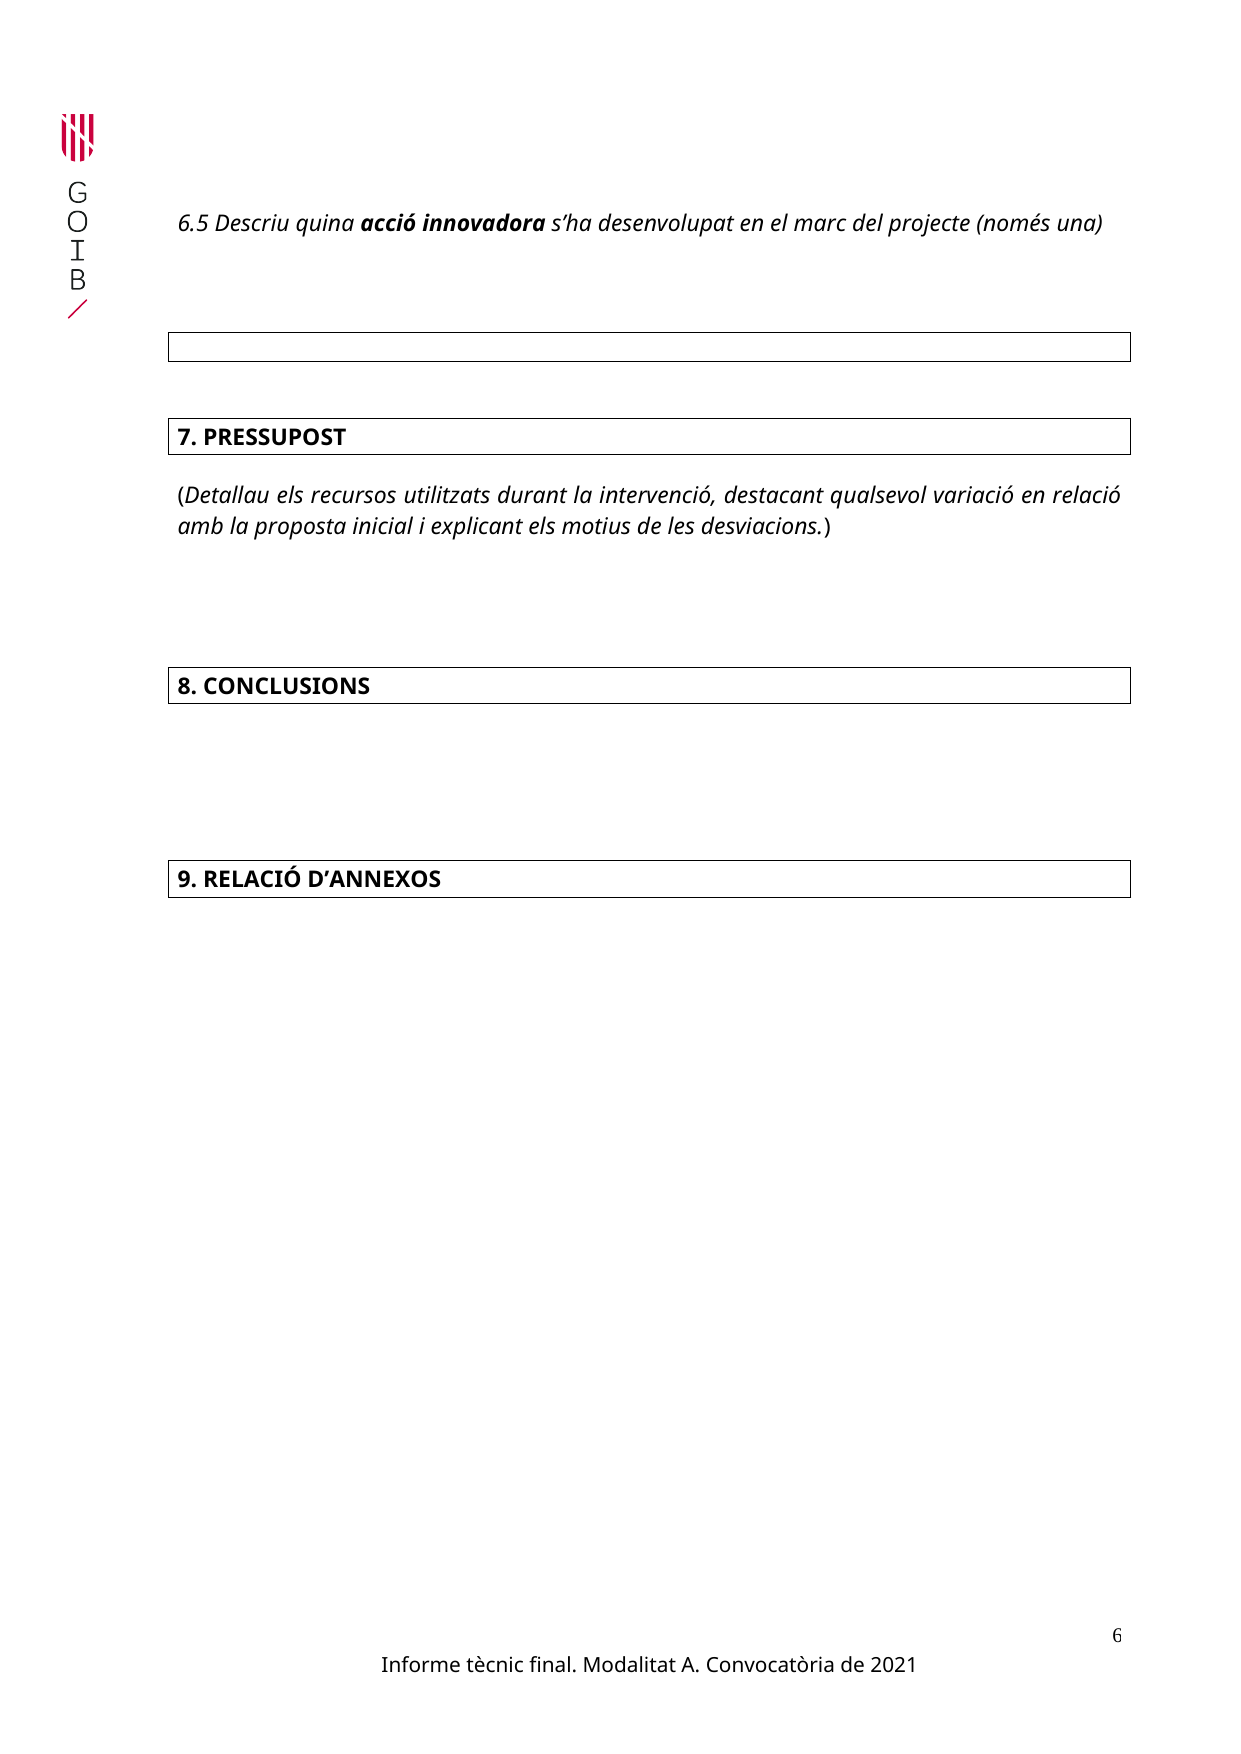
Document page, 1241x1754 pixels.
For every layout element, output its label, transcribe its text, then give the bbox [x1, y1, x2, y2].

picture [33, 91, 122, 349]
text (Detallau els recursos utilitzats durant la intervenció, destacant qualsevol variació en relació amb la proposta inicial i explicant els motius de les desviacions.) [177, 479, 1122, 542]
text 9. RELACIÓ D’ANNEXOS [169, 861, 1130, 897]
text 6.5 Descriu quina acció innovadora s’ha desenvolupat en el marc del projecte (només una) [177, 207, 1122, 238]
text 7. PRESSUPOST [169, 419, 1130, 454]
text 8. CONCLUSIONS [169, 668, 1130, 703]
